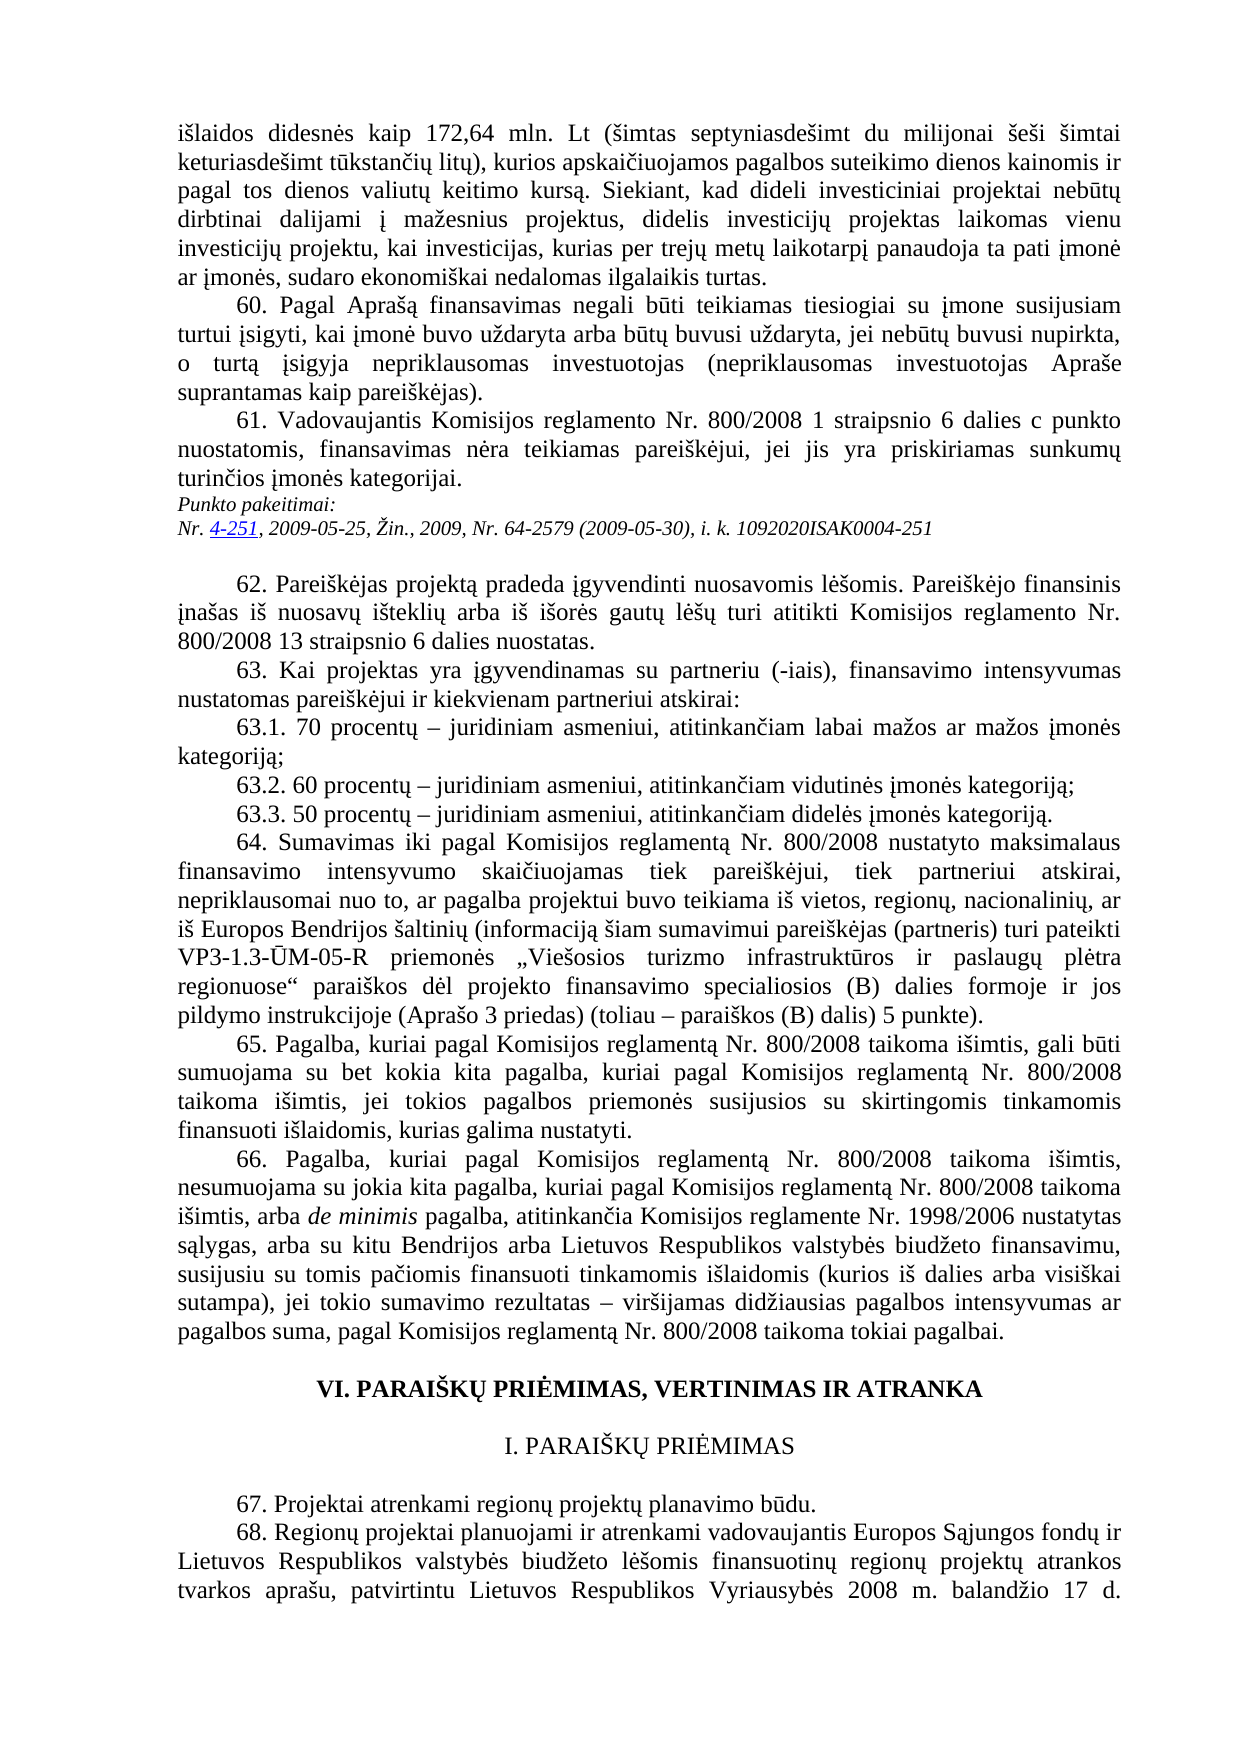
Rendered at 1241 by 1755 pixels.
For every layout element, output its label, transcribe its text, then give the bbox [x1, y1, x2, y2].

text 63.3. 50 procentų – juridiniam asmeniui, atitinkančiam didelės įmonės kategoriją. [177, 799, 1122, 827]
text 65. Pagalba, kuriai pagal Komisijos reglamentą Nr. 800/2008 taikoma išimtis, gali būti sumuojama su bet kokia kita pagalba, kuriai pagal Komisijos reglamentą Nr. 800/2008 taikoma išimtis, jei tokios pagalbos priemonės susijusios su skirtingomis tinkamomis finansuoti išlaidomis, kurias galima nustatyti. [177, 1029, 1122, 1144]
text 68. Regionų projektai planuojami ir atrenkami vadovaujantis Europos Sąjungos fondų ir Lietuvos Respublikos valstybės biudžeto lėšomis finansuotinų regionų projektų atrankos tvarkos aprašu, patvirtintu Lietuvos Respublikos Vyriausybės 2008 m. balandžio 17 d. [177, 1517, 1122, 1604]
text išlaidos didesnės kaip 172,64 mln. Lt (šimtas septyniasdešimt du milijonai šeši šimtai keturiasdešimt tūkstančių litų), kurios apskaičiuojamos pagalbos suteikimo dienos kainomis ir pagal tos dienos valiutų keitimo kursą. Siekiant, kad dideli investiciniai projektai nebūtų dirbtinai dalijami į mažesnius projektus, didelis investicijų projektas laikomas vienu investicijų projektu, kai investicijas, kurias per trejų metų laikotarpį panaudoja ta pati įmonė ar įmonės, sudaro ekonomiškai nedalomas ilgalaikis turtas. [177, 118, 1122, 291]
text I. PARAIŠKŲ PRIĖMIMAS [177, 1431, 1122, 1460]
text Punkto pakeitimai: [177, 492, 1122, 516]
text Nr. 4-251, 2009-05-25, Žin., 2009, Nr. 64-2579 (2009-05-30), i. k. 1092020ISAK0004-251 [177, 516, 1122, 540]
text 66. Pagalba, kuriai pagal Komisijos reglamentą Nr. 800/2008 taikoma išimtis, nesumuojama su jokia kita pagalba, kuriai pagal Komisijos reglamentą Nr. 800/2008 taikoma išimtis, arba de minimis pagalba, atitinkančia Komisijos reglamente Nr. 1998/2006 nustatytas sąlygas, arba su kitu Bendrijos arba Lietuvos Respublikos valstybės biudžeto finansavimu, susijusiu su tomis pačiomis finansuoti tinkamomis išlaidomis (kurios iš dalies arba visiškai sutampa), jei tokio sumavimo rezultatas – viršijamas didžiausias pagalbos intensyvumas ar pagalbos suma, pagal Komisijos reglamentą Nr. 800/2008 taikoma tokiai pagalbai. [177, 1144, 1122, 1345]
text VI. PARAIŠKŲ PRIĖMIMAS, VERTINIMAS IR ATRANKA [177, 1374, 1122, 1402]
text 60. Pagal Aprašą finansavimas negali būti teikiamas tiesiogiai su įmone susijusiam turtui įsigyti, kai įmonė buvo uždaryta arba būtų buvusi uždaryta, jei nebūtų buvusi nupirkta, o turtą įsigyja nepriklausomas investuotojas (nepriklausomas investuotojas Apraše suprantamas kaip pareiškėjas). [177, 291, 1122, 406]
text 63. Kai projektas yra įgyvendinamas su partneriu (-iais), finansavimo intensyvumas nustatomas pareiškėjui ir kiekvienam partneriui atskirai: [177, 655, 1122, 712]
text 61. Vadovaujantis Komisijos reglamento Nr. 800/2008 1 straipsnio 6 dalies c punkto nuostatomis, finansavimas nėra teikiamas pareiškėjui, jei jis yra priskiriamas sunkumų turinčios įmonės kategorijai. [177, 406, 1122, 492]
text 64. Sumavimas iki pagal Komisijos reglamentą Nr. 800/2008 nustatyto maksimalaus finansavimo intensyvumo skaičiuojamas tiek pareiškėjui, tiek partneriui atskirai, nepriklausomai nuo to, ar pagalba projektui buvo teikiama iš vietos, regionų, nacionalinių, ar iš Europos Bendrijos šaltinių (informaciją šiam sumavimui pareiškėjas (partneris) turi pateikti VP3-1.3-ŪM-05-R priemonės „Viešosios turizmo infrastruktūros ir paslaugų plėtra regionuose“ paraiškos dėl projekto finansavimo specialiosios (B) dalies formoje ir jos pildymo instrukcijoje (Aprašo 3 priedas) (toliau – paraiškos (B) dalis) 5 punkte). [177, 827, 1122, 1029]
text 63.2. 60 procentų – juridiniam asmeniui, atitinkančiam vidutinės įmonės kategoriją; [177, 770, 1122, 799]
text 62. Pareiškėjas projektą pradeda įgyvendinti nuosavomis lėšomis. Pareiškėjo finansinis įnašas iš nuosavų išteklių arba iš išorės gautų lėšų turi atitikti Komisijos reglamento Nr. 800/2008 13 straipsnio 6 dalies nuostatas. [177, 569, 1122, 655]
text 67. Projektai atrenkami regionų projektų planavimo būdu. [177, 1489, 1122, 1517]
text 63.1. 70 procentų – juridiniam asmeniui, atitinkančiam labai mažos ar mažos įmonės kategoriją; [177, 712, 1122, 770]
